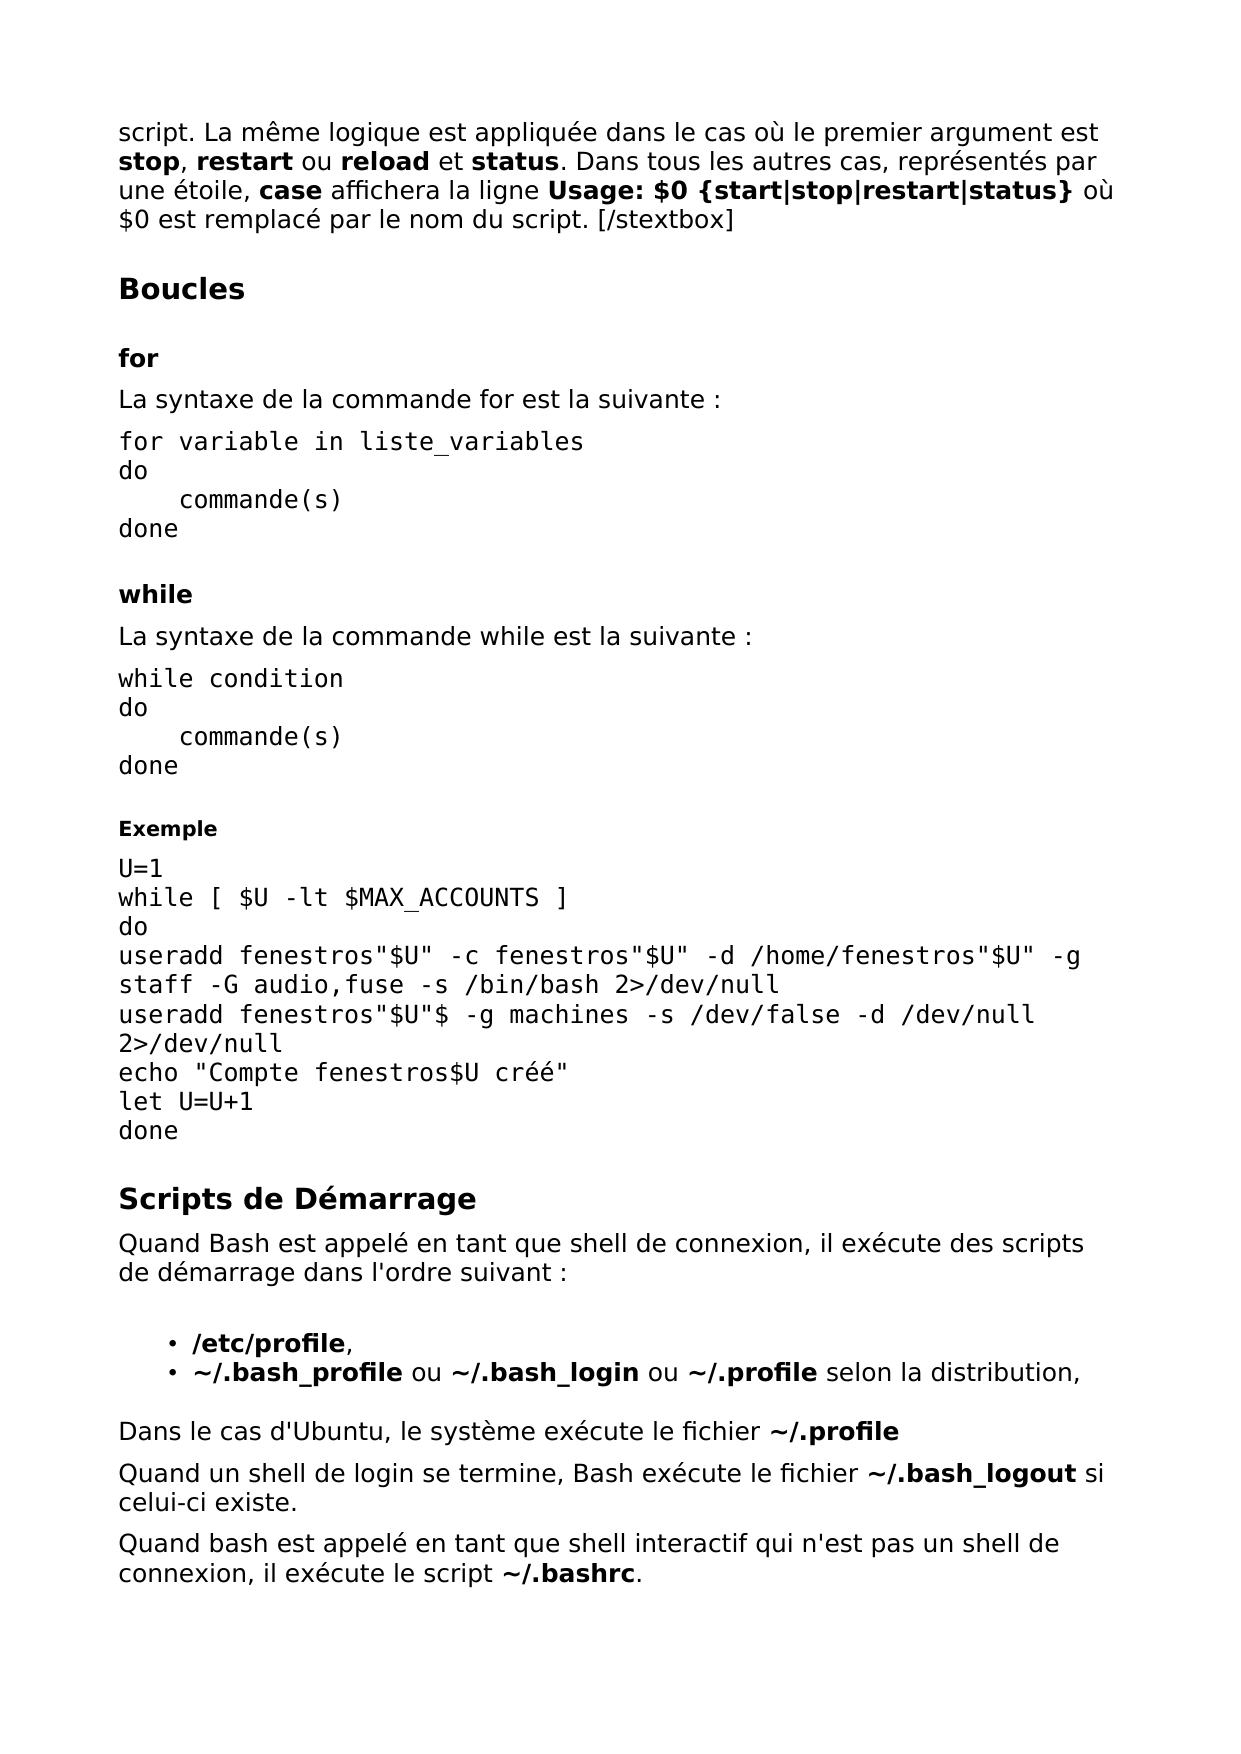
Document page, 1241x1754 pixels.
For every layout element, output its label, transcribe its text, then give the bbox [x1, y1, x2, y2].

text Quand bash est appelé en tant que shell interactif qui n'est pas un shell de connexion, il exécute le script ~/.bashrc. [118, 1529, 1122, 1588]
text Dans le cas d'Ubuntu, le système exécute le fichier ~/.profile [118, 1417, 1122, 1446]
list /etc/profile, [177, 1329, 1122, 1358]
list ~/.bash_profile ou ~/.bash_login ou ~/.profile selon la distribution, [177, 1358, 1122, 1388]
text La syntaxe de la commande for est la suivante : [118, 385, 1122, 414]
text Quand un shell de login se termine, Bash exécute le fichier ~/.bash_logout si celui-ci existe. [118, 1459, 1122, 1517]
text U=1 while [ $U -lt $MAX_ACCOUNTS ] do useradd fenestros"$U" -c fenestros"$U" -d /home/fenestros"$U" -g staff -G audio,fuse -s /bin/bash 2>/dev/null useradd fenestros"$U"$ -g machines -s /dev/false -d /dev/null 2>/dev/null echo "Compte fenestros$U créé" let U=U+1 done [118, 854, 1122, 1146]
subtitle Exemple [118, 817, 1122, 842]
subtitle for [118, 344, 1122, 373]
subtitle Scripts de Démarrage [118, 1182, 1122, 1216]
text for variable in liste_variables do commande(s) done [118, 427, 1122, 544]
text Quand Bash est appelé en tant que shell de connexion, il exécute des scripts de démarrage dans l'ordre suivant : [118, 1229, 1122, 1287]
text script. La même logique est appliquée dans le cas où le premier argument est stop, restart ou reload et status. Dans tous les autres cas, représentés par une étoile, case affichera la ligne Usage: $0 {start|stop|restart|status} où $0 est remplacé par le nom du script. [/stextbox] [118, 118, 1122, 235]
subtitle while [118, 581, 1122, 610]
text La syntaxe de la commande while est la suivante : [118, 622, 1122, 651]
subtitle Boucles [118, 272, 1122, 306]
text while condition do commande(s) done [118, 664, 1122, 781]
